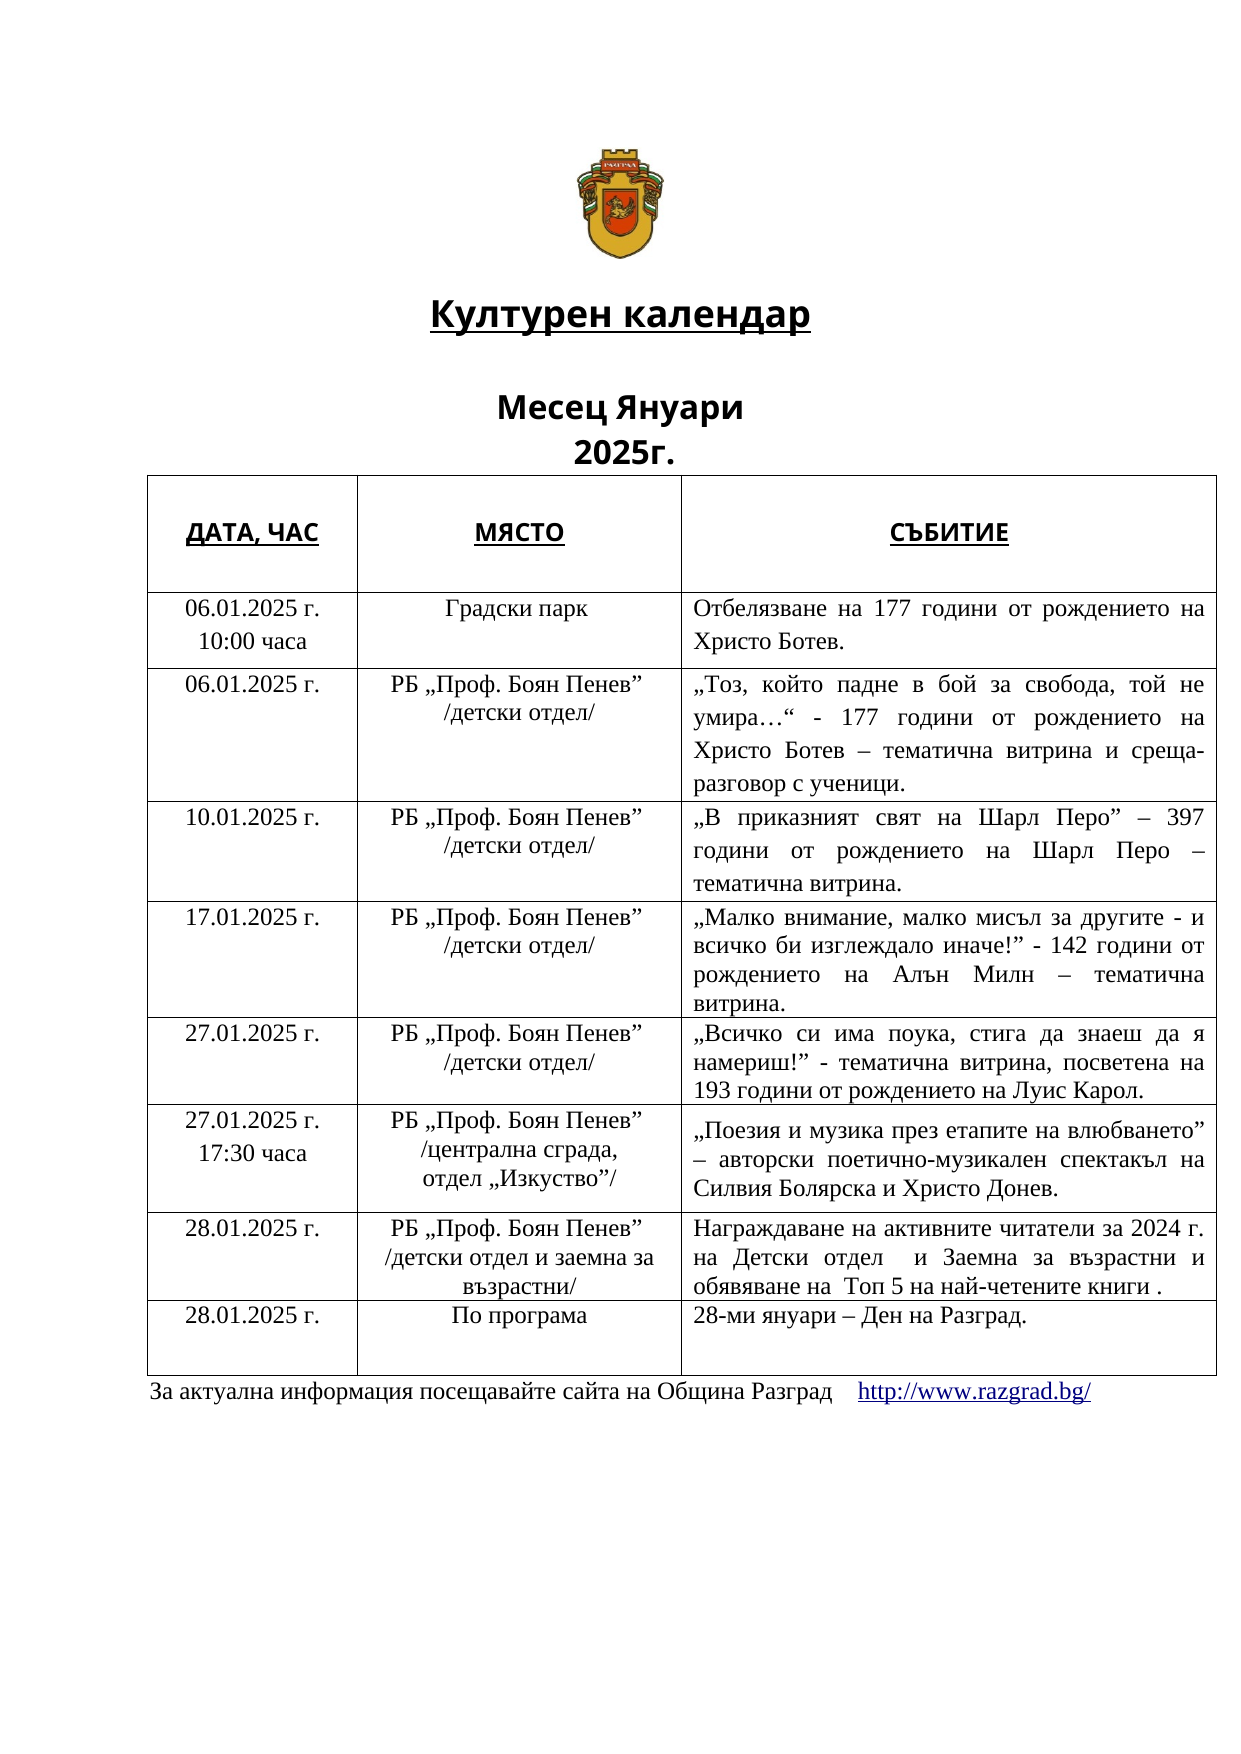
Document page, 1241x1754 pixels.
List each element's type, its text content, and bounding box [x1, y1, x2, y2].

table_cell По програма [358, 1301, 681, 1375]
table_cell 06.01.2025 г. [148, 669, 357, 801]
table_header СЪБИТИЕ [682, 476, 1216, 592]
subtitle Културен календар [148, 287, 1093, 338]
table_cell 27.01.2025 г. 17:30 часа [148, 1105, 357, 1212]
table_cell Градски парк [358, 593, 681, 668]
table_cell „Тоз, който падне в бой за свобода, той не умира…“ - 177 години от рождението на Христо Ботев – тематична витрина и среща-разговор с ученици. [682, 669, 1216, 801]
table_cell 28.01.2025 г. [148, 1301, 357, 1375]
text За актуална информация посещавайте сайта на Община Разград http://www.razgrad.bg/ [148, 1376, 1093, 1405]
table_cell 17.01.2025 г. [148, 902, 357, 1017]
table_cell „Поезия и музика през етапите на влюбването” – авторски поетично-музикален спектакъл на Силвия Болярска и Христо Донев. [682, 1105, 1216, 1212]
table_cell „Всичко си има поука, стига да знаеш да я намериш!” - тематична витрина, посветена на 193 години от рождението на Луис Карол. [682, 1018, 1216, 1104]
table_cell РБ „Проф. Боян Пенев” /детски отдел и заемна за възрастни/ [358, 1213, 681, 1299]
table_cell РБ „Проф. Боян Пенев” /детски отдел/ [358, 669, 681, 801]
table_cell 10.01.2025 г. [148, 802, 357, 901]
table_cell РБ „Проф. Боян Пенев” /детски отдел/ [358, 902, 681, 1017]
table_cell РБ „Проф. Боян Пенев” /детски отдел/ [358, 802, 681, 901]
table_header ДАТА, ЧАС [148, 476, 357, 592]
table_cell 27.01.2025 г. [148, 1018, 357, 1104]
table_header МЯСТО [358, 476, 681, 592]
table_cell 06.01.2025 г. 10:00 часа [148, 593, 357, 668]
table_cell „В приказният свят на Шарл Перо” – 397 години от рождението на Шарл Перо – тематична витрина. [682, 802, 1216, 901]
subtitle Месец Януари [148, 384, 1093, 429]
table_cell Награждаване на активните читатели за 2024 г. на Детски отдел и Заемна за възрастни и обявяване на Топ 5 на най-четените книги . [682, 1213, 1216, 1299]
table_cell „Малко внимание, малко мисъл за другите - и всичко би изглеждало иначе!” - 142 години от рождението на Алън Милн – тематична витрина. [682, 902, 1216, 1017]
table_cell 28-ми януари – Ден на Разград. [682, 1301, 1216, 1375]
table_cell РБ „Проф. Боян Пенев” /централна сграда, отдел „Изкуство”/ [358, 1105, 681, 1212]
table_cell Отбелязване на 177 години от рождението на Христо Ботев. [682, 593, 1216, 668]
table_cell РБ „Проф. Боян Пенев” /детски отдел/ [358, 1018, 681, 1104]
table_cell 28.01.2025 г. [148, 1213, 357, 1299]
subtitle 2025г. [148, 429, 1093, 474]
